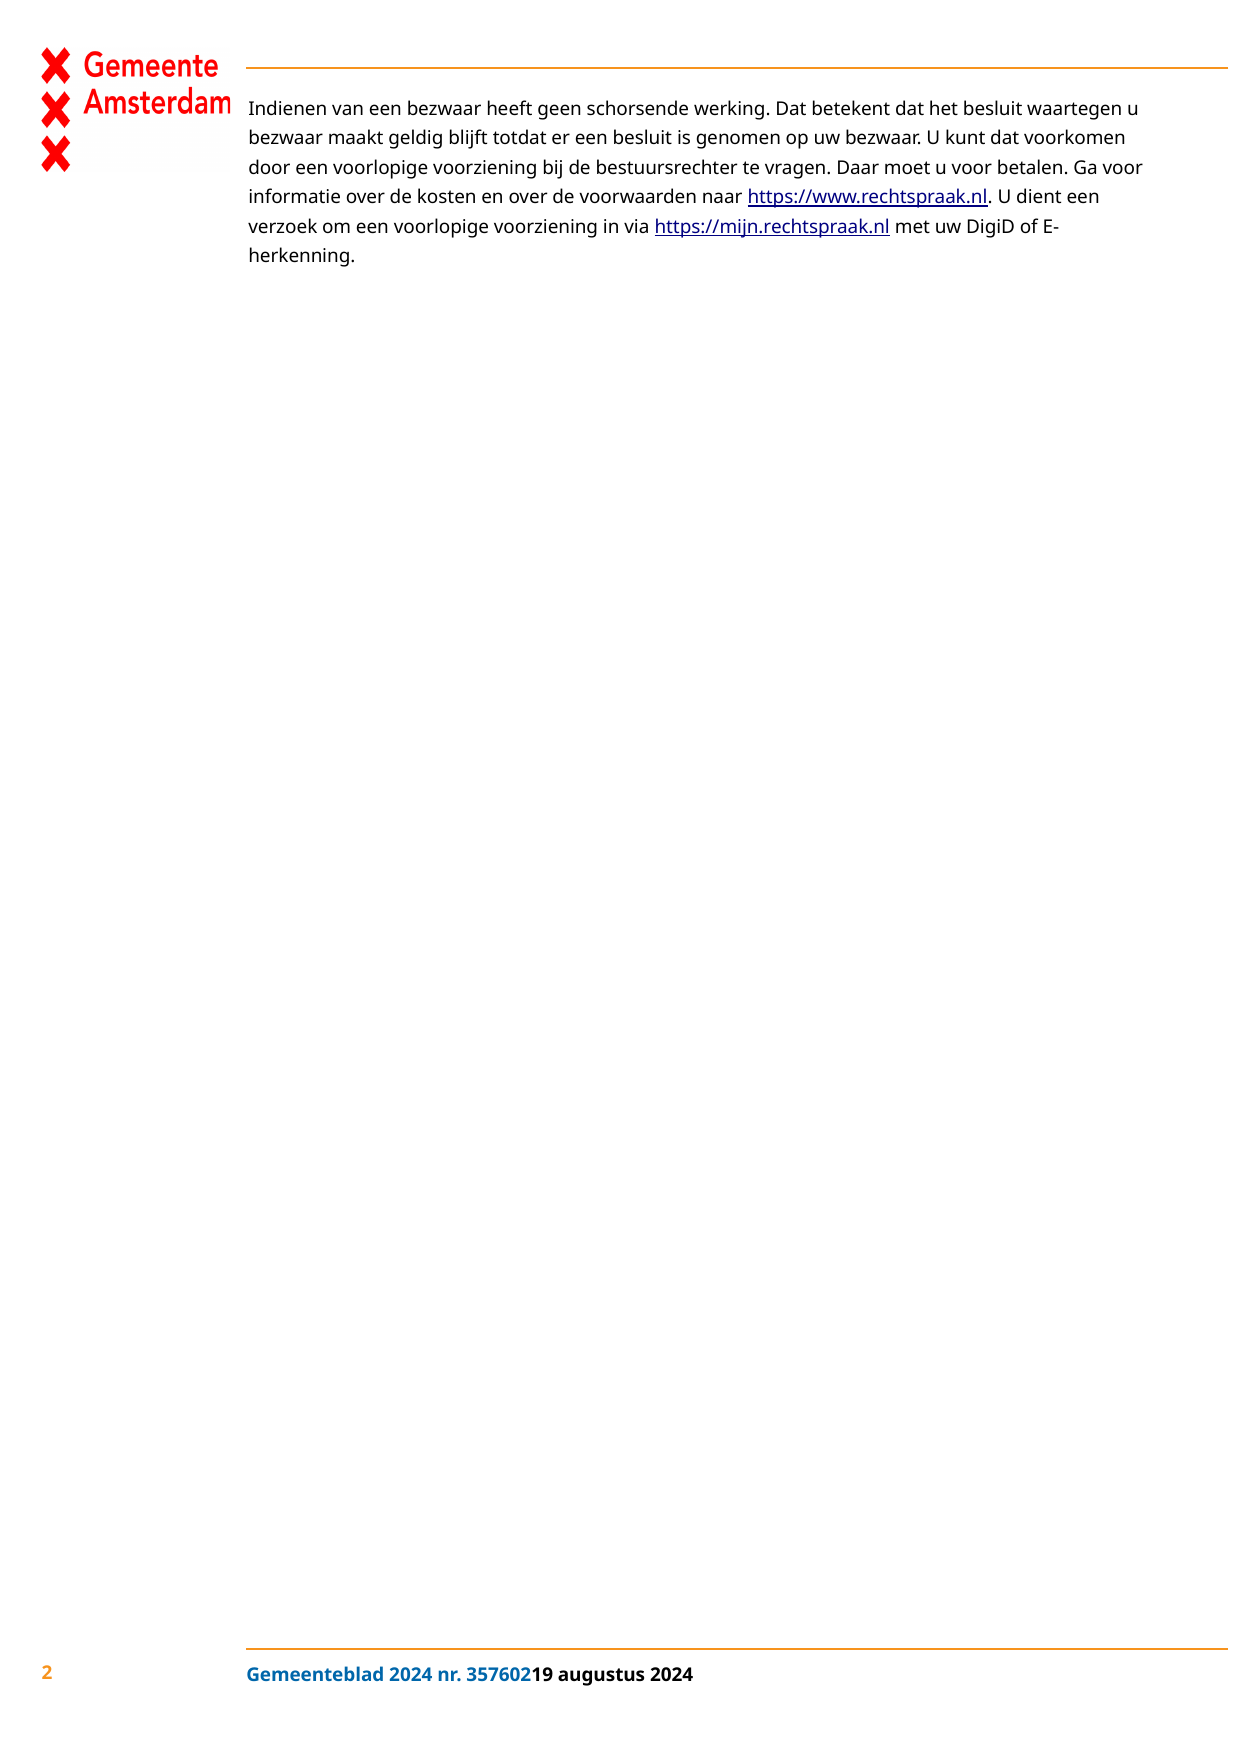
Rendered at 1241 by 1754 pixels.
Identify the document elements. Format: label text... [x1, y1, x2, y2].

text Indienen van een bezwaar heeft geen schorsende werking. Dat betekent dat het besluit waartegen u bezwaar maakt geldig blijft totdat er een besluit is genomen op uw bezwaar. U kunt dat voorkomen door een voorlopige voorziening bij de bestuursrechter te vragen. Daar moet u voor betalen. Ga voor informatie over de kosten en over de voorwaarden naar https://www.rechtspraak.nl. U dient een verzoek om een voorlopige voorziening in via https://mijn.rechtspraak.nl met uw DigiD of E-herkenning. [248, 95, 1152, 268]
picture [41, 47, 231, 172]
